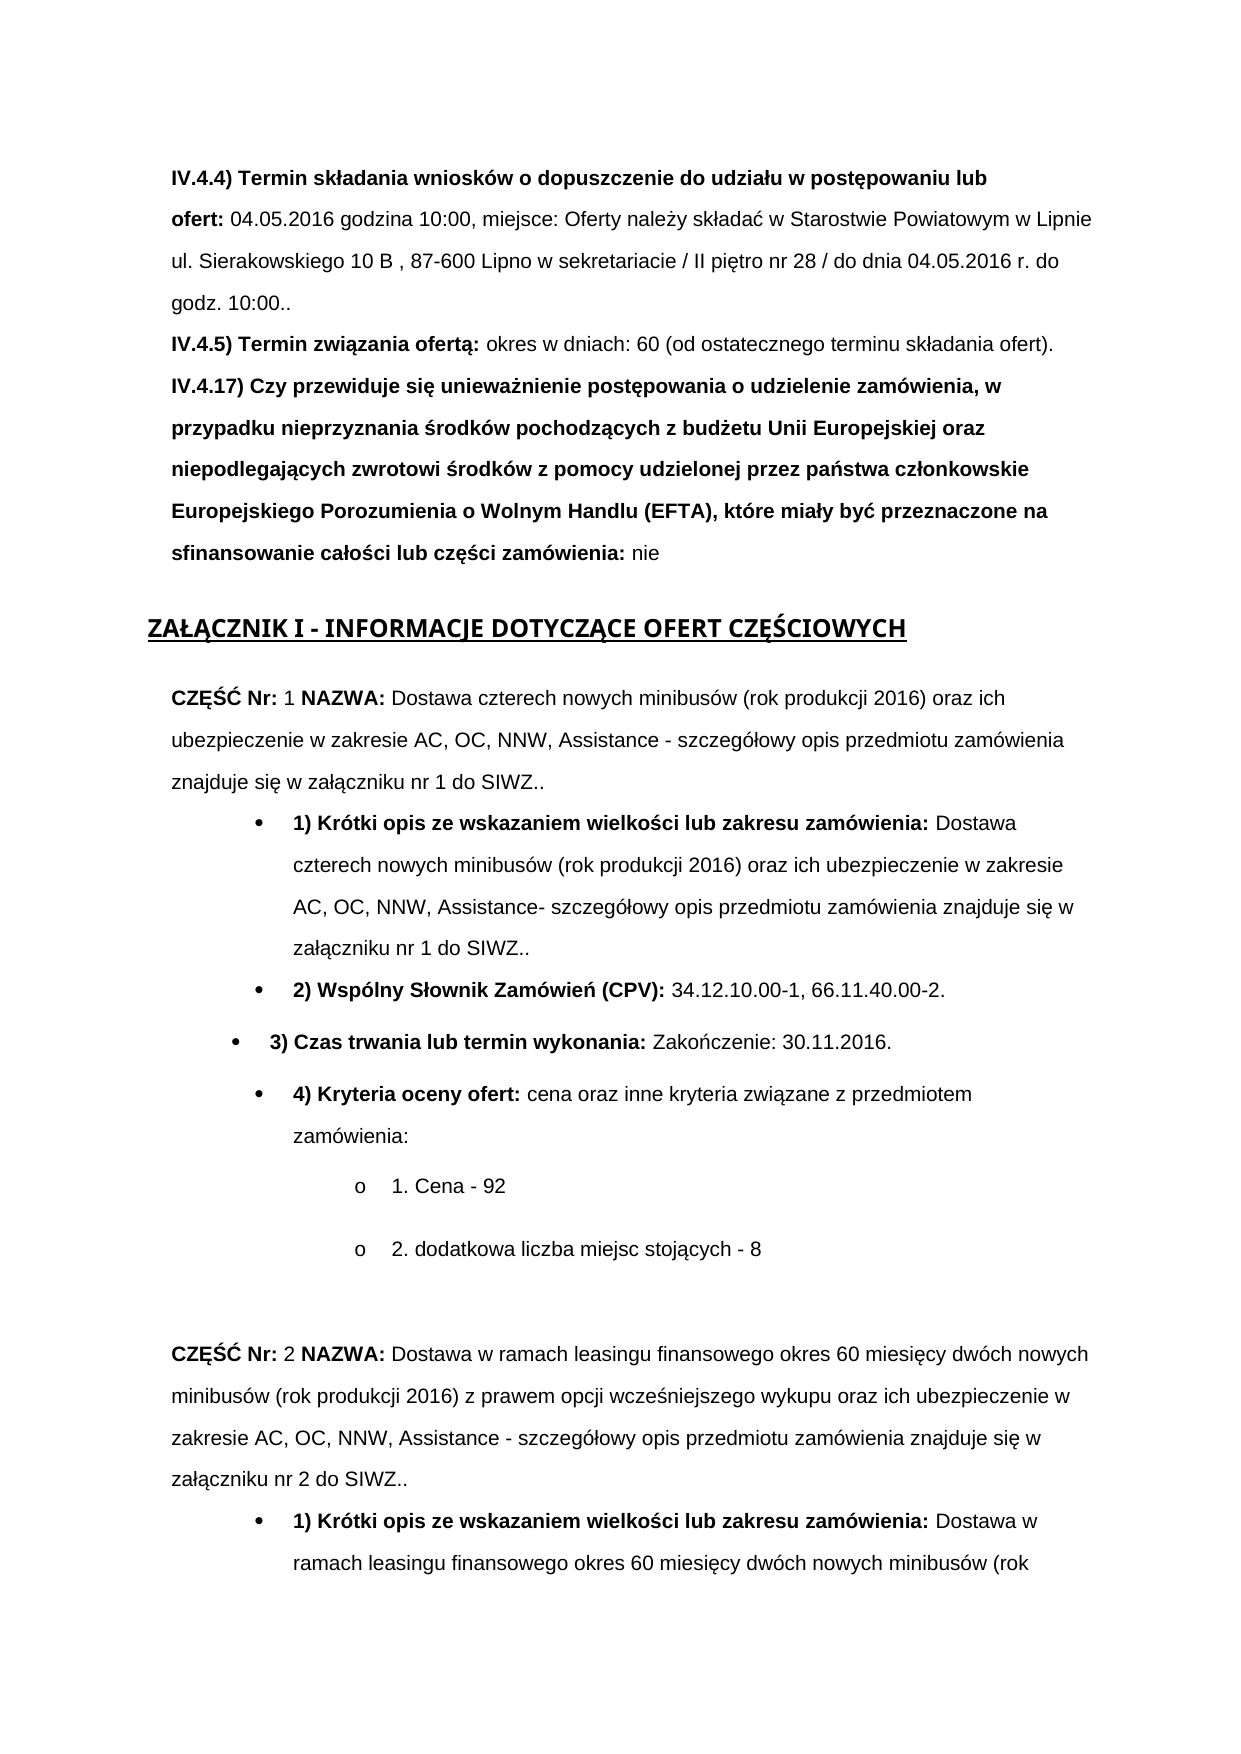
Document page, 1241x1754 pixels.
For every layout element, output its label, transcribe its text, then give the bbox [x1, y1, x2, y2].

list 2. dodatkowa liczba miejsc stojących - 8 [354, 1221, 1093, 1262]
list 2) Wspólny Słownik Zamówień (CPV): 34.12.10.00-1, 66.11.40.00-2. [255, 960, 1093, 1002]
text IV.4.5) Termin związania ofertą: okres w dniach: 60 (od ostatecznego terminu składania ofert). [171, 314, 1093, 356]
list 3) Czas trwania lub termin wykonania: Zakończenie: 30.11.2016. [232, 1012, 1093, 1054]
text CZĘŚĆ Nr: 1 NAZWA: Dostawa czterech nowych minibusów (rok produkcji 2016) oraz ich ubezpieczenie w zakresie AC, OC, NNW, Assistance - szczegółowy opis przedmiotu zamówienia znajduje się w załączniku nr 1 do SIWZ.. [171, 668, 1093, 793]
list 1. Cena - 92 [354, 1158, 1093, 1200]
list 4) Kryteria oceny ofert: cena oraz inne kryteria związane z przedmiotem zamówienia: [255, 1064, 1093, 1148]
list 1) Krótki opis ze wskazaniem wielkości lub zakresu zamówienia: Dostawa czterech nowych minibusów (rok produkcji 2016) oraz ich ubezpieczenie w zakresie AC, OC, NNW, Assistance- szczegółowy opis przedmiotu zamówienia znajduje się w załączniku nr 1 do SIWZ.. [255, 793, 1093, 960]
text CZĘŚĆ Nr: 2 NAZWA: Dostawa w ramach leasingu finansowego okres 60 miesięcy dwóch nowych minibusów (rok produkcji 2016) z prawem opcji wcześniejszego wykupu oraz ich ubezpieczenie w zakresie AC, OC, NNW, Assistance - szczegółowy opis przedmiotu zamówienia znajduje się w załączniku nr 2 do SIWZ.. [171, 1324, 1093, 1491]
list 1) Krótki opis ze wskazaniem wielkości lub zakresu zamówienia: Dostawa w ramach leasingu finansowego okres 60 miesięcy dwóch nowych minibusów (rok [255, 1491, 1093, 1574]
text IV.4.17) Czy przewiduje się unieważnienie postępowania o udzielenie zamówienia, w przypadku nieprzyznania środków pochodzących z budżetu Unii Europejskiej oraz niepodlegających zwrotowi środków z pomocy udzielonej przez państwa członkowskie Europejskiego Porozumienia o Wolnym Handlu (EFTA), które miały być przeznaczone na sfinansowanie całości lub części zamówienia: nie [171, 356, 1093, 564]
text IV.4.4) Termin składania wniosków o dopuszczenie do udziału w postępowaniu lub ofert: 04.05.2016 godzina 10:00, miejsce: Oferty należy składać w Starostwie Powiatowym w Lipnie ul. Sierakowskiego 10 B , 87-600 Lipno w sekretariacie / II piętro nr 28 / do dnia 04.05.2016 r. do godz. 10:00.. [171, 148, 1093, 314]
text ZAŁĄCZNIK I - INFORMACJE DOTYCZĄCE OFERT CZĘŚCIOWYCH [148, 603, 1093, 645]
